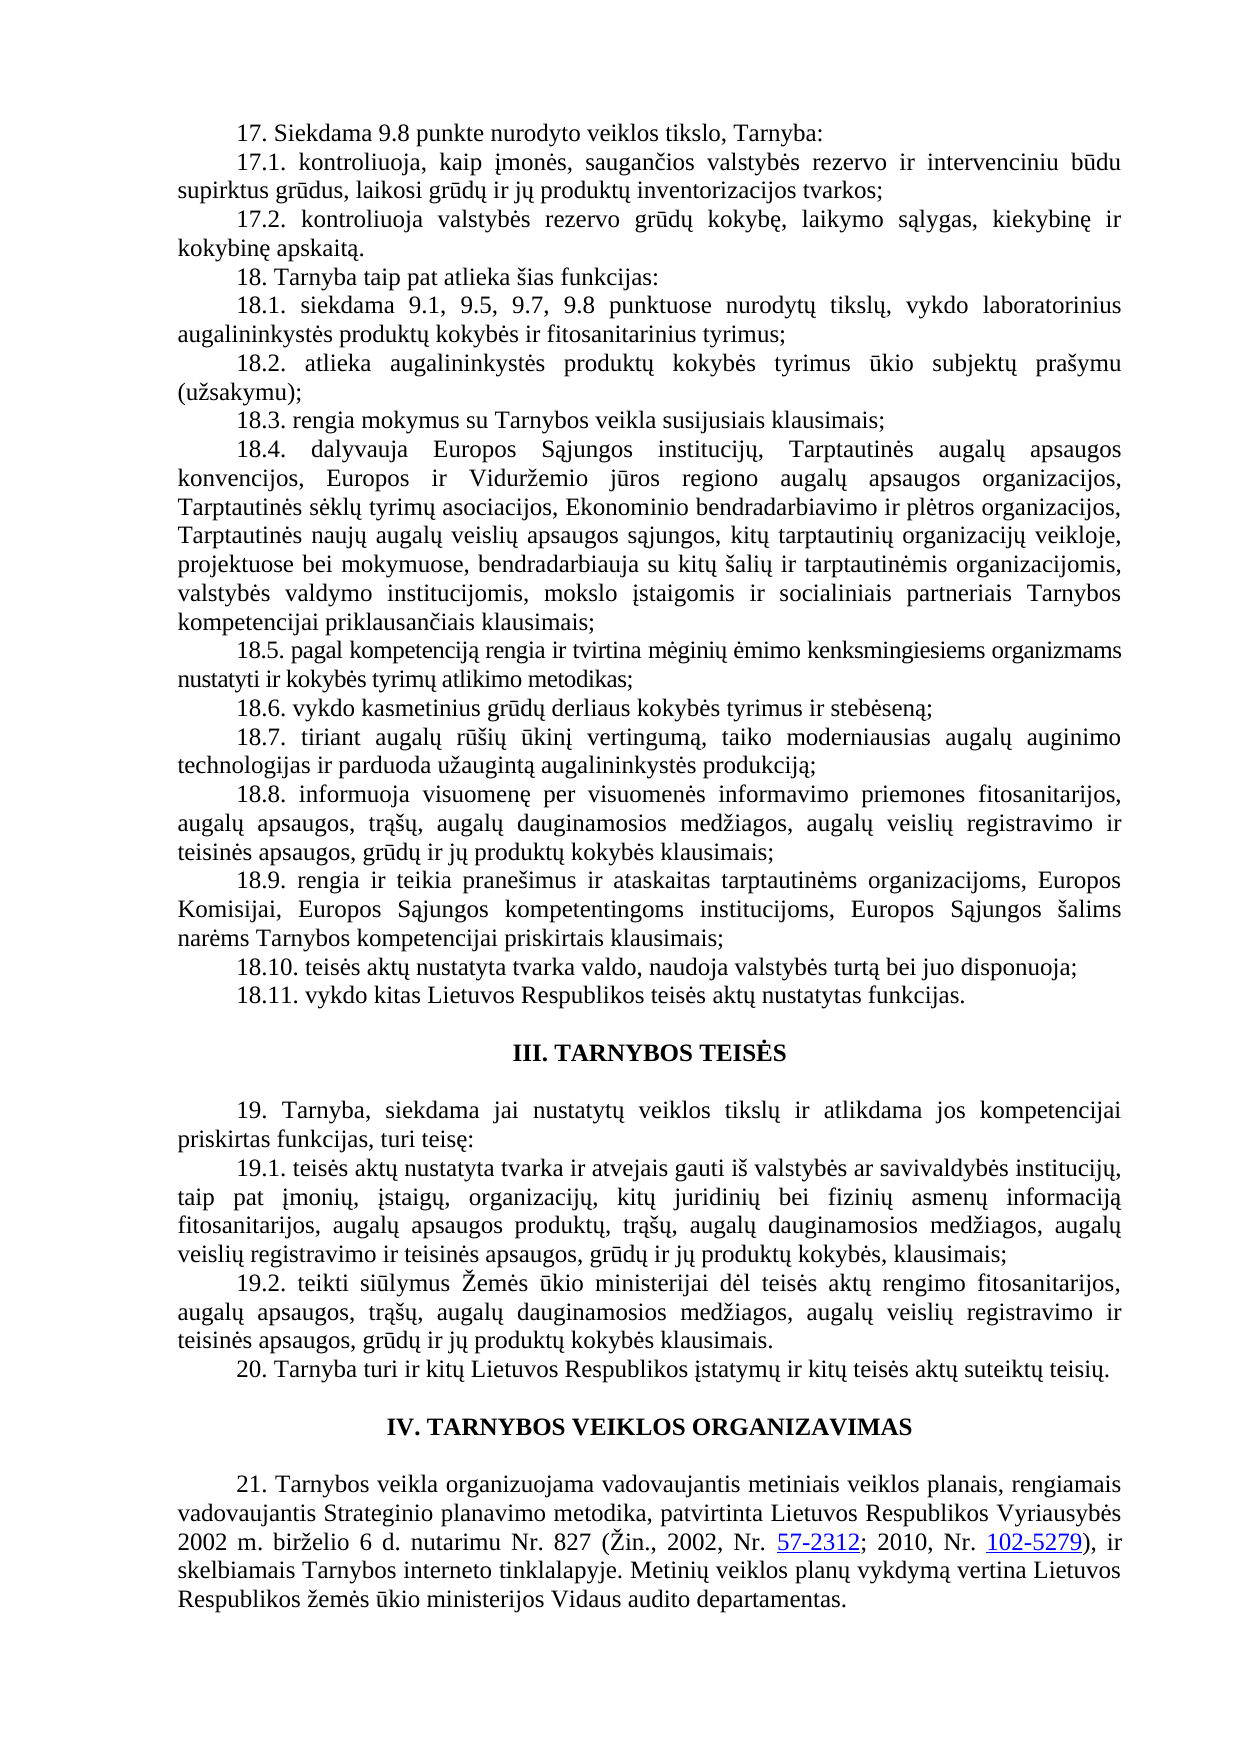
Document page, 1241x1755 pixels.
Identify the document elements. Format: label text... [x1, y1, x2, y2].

text 17.1. kontroliuoja, kaip įmonės, saugančios valstybės rezervo ir intervenciniu būdu supirktus grūdus, laikosi grūdų ir jų produktų inventorizacijos tvarkos; [177, 147, 1122, 204]
text III. TARNYBOS TEISĖS [177, 1038, 1122, 1067]
text 18.6. vykdo kasmetinius grūdų derliaus kokybės tyrimus ir stebėseną; [177, 693, 1122, 722]
text 18. Tarnyba taip pat atlieka šias funkcijas: [177, 262, 1122, 291]
text 18.9. rengia ir teikia pranešimus ir ataskaitas tarptautinėms organizacijoms, Europos Komisijai, Europos Sąjungos kompetentingoms institucijoms, Europos Sąjungos šalims narėms Tarnybos kompetencijai priskirtais klausimais; [177, 866, 1122, 952]
text IV. TARNYBOS VEIKLOS ORGANIZAVIMAS [177, 1412, 1122, 1441]
text 19. Tarnyba, siekdama jai nustatytų veiklos tikslų ir atlikdama jos kompetencijai priskirtas funkcijas, turi teisę: [177, 1096, 1122, 1153]
text 18.10. teisės aktų nustatyta tvarka valdo, naudoja valstybės turtą bei juo disponuoja; [177, 952, 1122, 981]
text 19.1. teisės aktų nustatyta tvarka ir atvejais gauti iš valstybės ar savivaldybės institucijų, taip pat įmonių, įstaigų, organizacijų, kitų juridinių bei fizinių asmenų informaciją fitosanitarijos, augalų apsaugos produktų, trąšų, augalų dauginamosios medžiagos, augalų veislių registravimo ir teisinės apsaugos, grūdų ir jų produktų kokybės, klausimais; [177, 1153, 1122, 1268]
text 18.8. informuoja visuomenę per visuomenės informavimo priemones fitosanitarijos, augalų apsaugos, trąšų, augalų dauginamosios medžiagos, augalų veislių registravimo ir teisinės apsaugos, grūdų ir jų produktų kokybės klausimais; [177, 779, 1122, 866]
text 17. Siekdama 9.8 punkte nurodyto veiklos tikslo, Tarnyba: [177, 118, 1122, 147]
text 17.2. kontroliuoja valstybės rezervo grūdų kokybę, laikymo sąlygas, kiekybinę ir kokybinę apskaitą. [177, 204, 1122, 262]
text 18.7. tiriant augalų rūšių ūkinį vertingumą, taiko moderniausias augalų auginimo technologijas ir parduoda užaugintą augalininkystės produkciją; [177, 722, 1122, 779]
text 18.2. atlieka augalininkystės produktų kokybės tyrimus ūkio subjektų prašymu (užsakymu); [177, 348, 1122, 406]
text 18.11. vykdo kitas Lietuvos Respublikos teisės aktų nustatytas funkcijas. [177, 981, 1122, 1009]
text 20. Tarnyba turi ir kitų Lietuvos Respublikos įstatymų ir kitų teisės aktų suteiktų teisių. [177, 1354, 1122, 1383]
text 18.3. rengia mokymus su Tarnybos veikla susijusiais klausimais; [177, 406, 1122, 434]
text 18.5. pagal kompetenciją rengia ir tvirtina mėginių ėmimo kenksmingiesiems organizmams nustatyti ir kokybės tyrimų atlikimo metodikas; [177, 636, 1122, 693]
text 21. Tarnybos veikla organizuojama vadovaujantis metiniais veiklos planais, rengiamais vadovaujantis Strateginio planavimo metodika, patvirtinta Lietuvos Respublikos Vyriausybės 2002 m. birželio 6 d. nutarimu Nr. 827 (Žin., 2002, Nr. 57-2312; 2010, Nr. 102-5279), ir skelbiamais Tarnybos interneto tinklalapyje. Metinių veiklos planų vykdymą vertina Lietuvos Respublikos žemės ūkio ministerijos Vidaus audito departamentas. [177, 1469, 1122, 1613]
text 18.1. siekdama 9.1, 9.5, 9.7, 9.8 punktuose nurodytų tikslų, vykdo laboratorinius augalininkystės produktų kokybės ir fitosanitarinius tyrimus; [177, 291, 1122, 348]
text 18.4. dalyvauja Europos Sąjungos institucijų, Tarptautinės augalų apsaugos konvencijos, Europos ir Viduržemio jūros regiono augalų apsaugos organizacijos, Tarptautinės sėklų tyrimų asociacijos, Ekonominio bendradarbiavimo ir plėtros organizacijos, Tarptautinės naujų augalų veislių apsaugos sąjungos, kitų tarptautinių organizacijų veikloje, projektuose bei mokymuose, bendradarbiauja su kitų šalių ir tarptautinėmis organizacijomis, valstybės valdymo institucijomis, mokslo įstaigomis ir socialiniais partneriais Tarnybos kompetencijai priklausančiais klausimais; [177, 434, 1122, 636]
text 19.2. teikti siūlymus Žemės ūkio ministerijai dėl teisės aktų rengimo fitosanitarijos, augalų apsaugos, trąšų, augalų dauginamosios medžiagos, augalų veislių registravimo ir teisinės apsaugos, grūdų ir jų produktų kokybės klausimais. [177, 1268, 1122, 1354]
